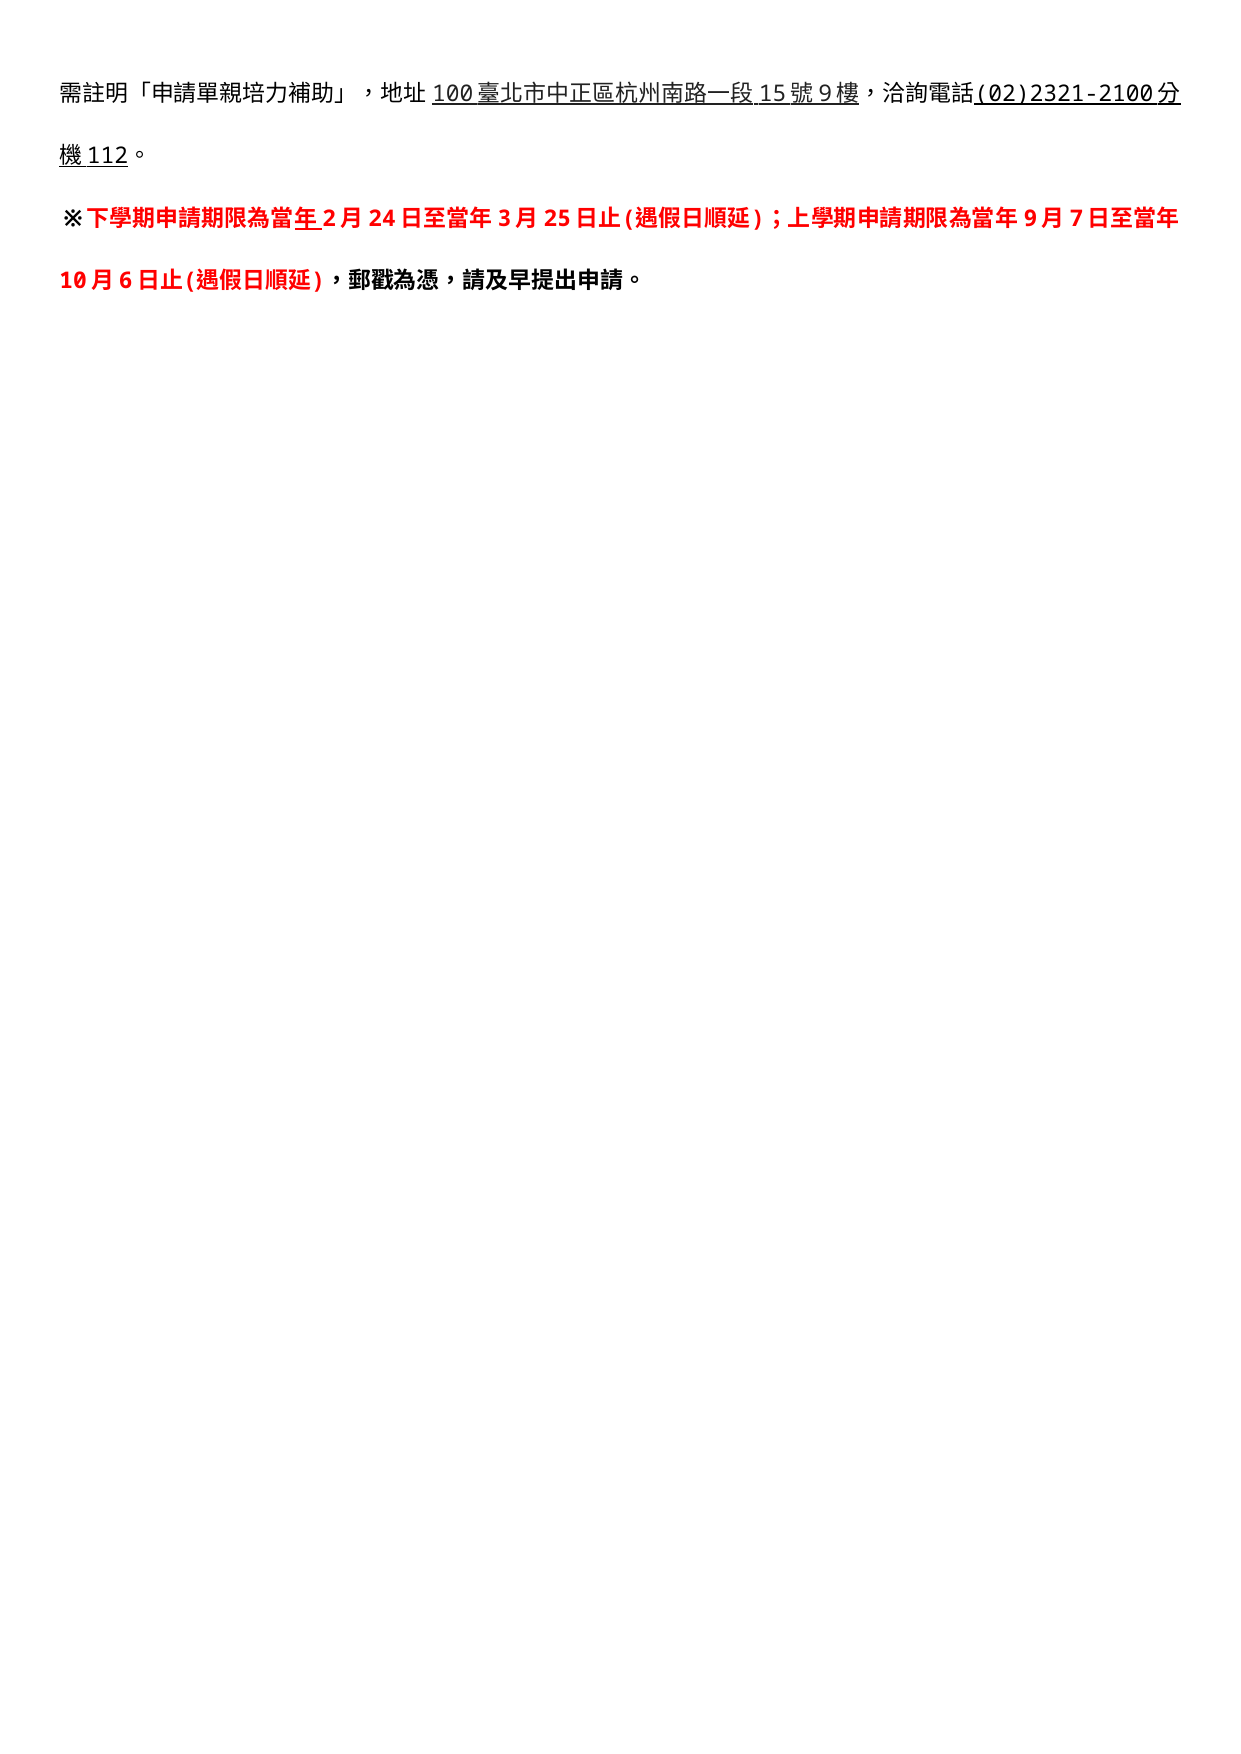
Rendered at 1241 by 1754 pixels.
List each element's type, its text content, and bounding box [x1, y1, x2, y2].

text 需註明「申請單親培力補助」，地址100臺北市中正區杭州南路一段15號9樓，洽詢電話(02)2321-2100分機112。 [59, 50, 1181, 175]
text ※下學期申請期限為當年2月24日至當年3月25日止(遇假日順延)；上學期申請期限為當年9月7日至當年10月6日止(遇假日順延)，郵戳為憑，請及早提出申請。 [59, 175, 1181, 300]
